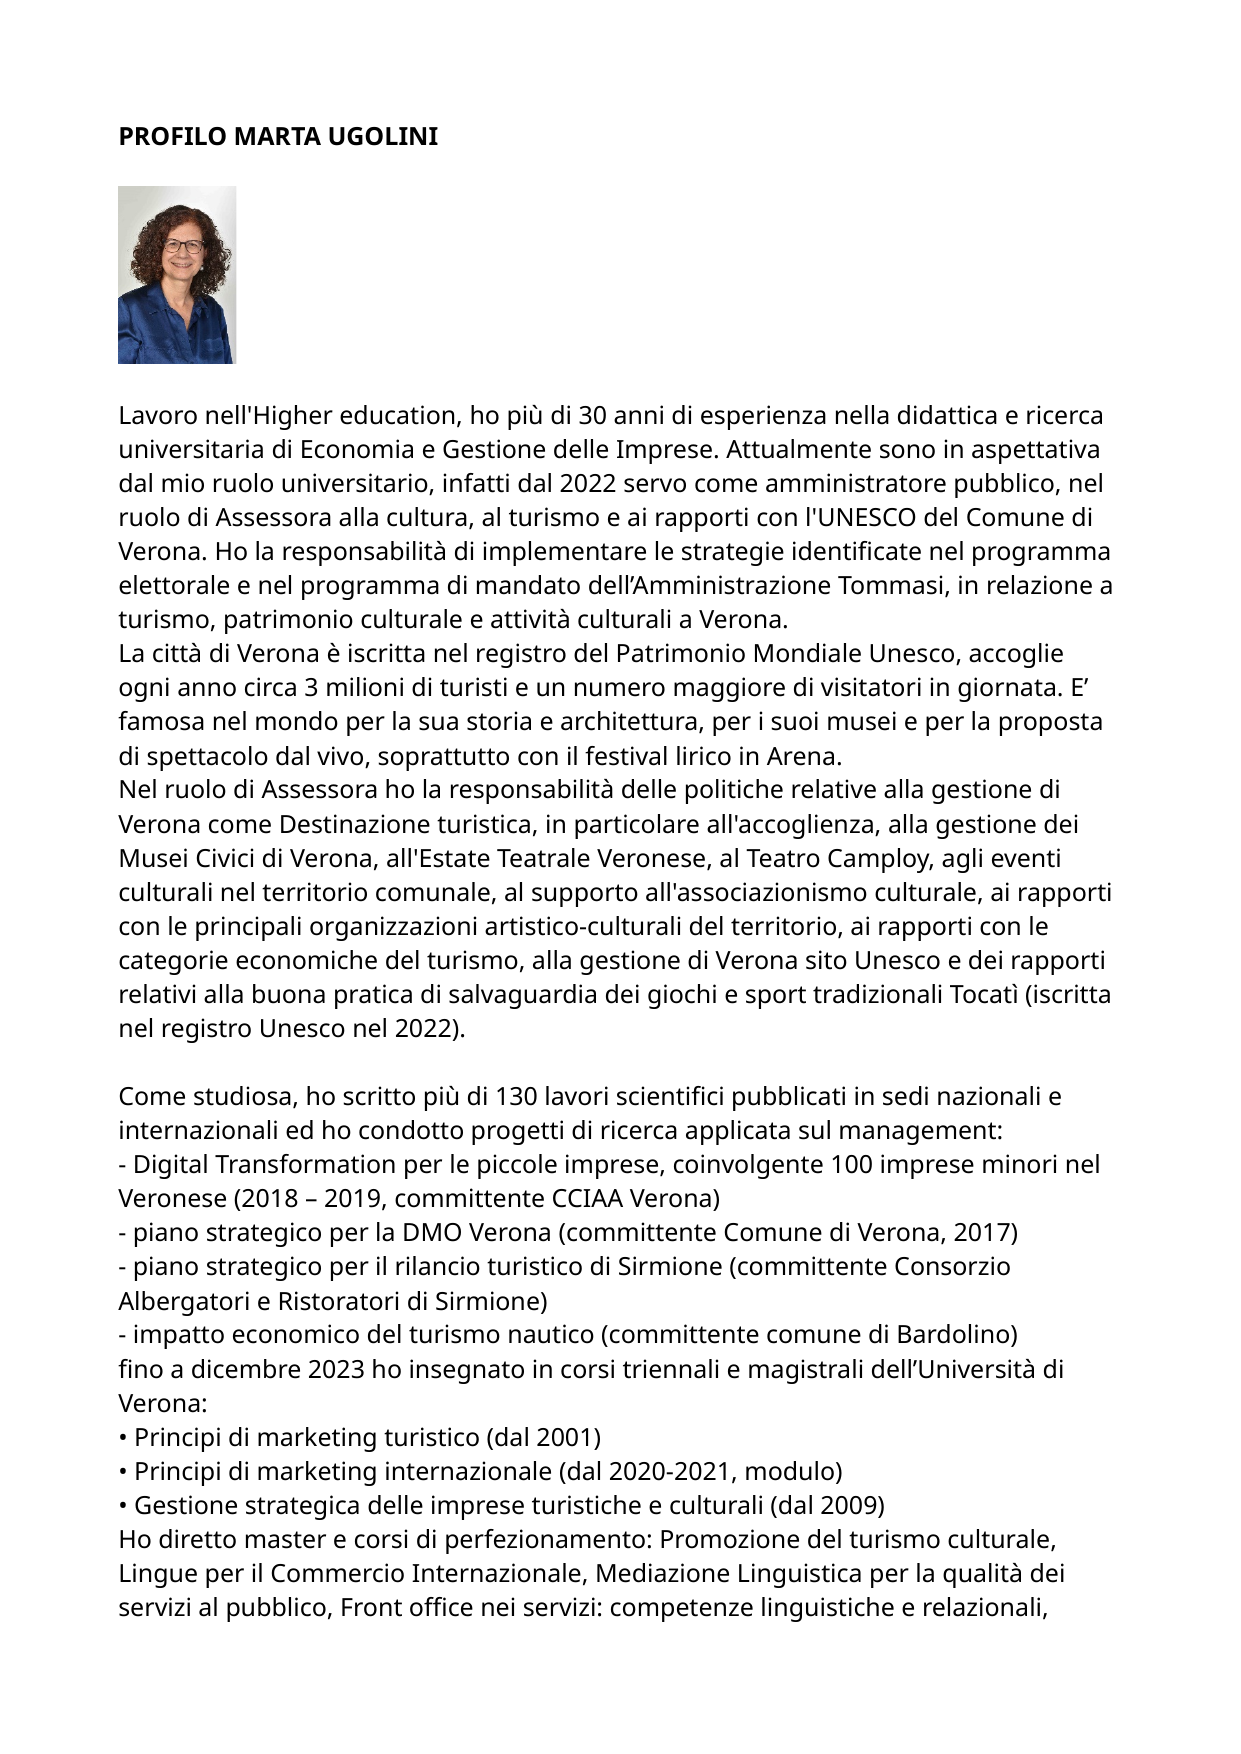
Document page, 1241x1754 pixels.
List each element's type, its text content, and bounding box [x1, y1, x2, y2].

text Come studiosa, ho scritto più di 130 lavori scientifici pubblicati in sedi nazionali e internazionali ed ho condotto progetti di ricerca applicata sul management: - Digital Transformation per le piccole imprese, coinvolgente 100 imprese minori nel Veronese (2018 – 2019, committente CCIAA Verona) - piano strategico per la DMO Verona (committente Comune di Verona, 2017) - piano strategico per il rilancio turistico di Sirmione (committente Consorzio Albergatori e Ristoratori di Sirmione) - impatto economico del turismo nautico (committente comune di Bardolino) fino a dicembre 2023 ho insegnato in corsi triennali e magistrali dell’Università di Verona: • Principi di marketing turistico (dal 2001) • Principi di marketing internazionale (dal 2020-2021, modulo) • Gestione strategica delle imprese turistiche e culturali (dal 2009) Ho diretto master e corsi di perfezionamento: Promozione del turismo culturale, Lingue per il Commercio Internazionale, Mediazione Linguistica per la qualità dei servizi al pubblico, Front office nei servizi: competenze linguistiche e relazionali, [118, 1079, 1122, 1624]
text PROFILO MARTA UGOLINI [118, 118, 1122, 152]
text Lavoro nell'Higher education, ho più di 30 anni di esperienza nella didattica e ricerca universitaria di Economia e Gestione delle Imprese. Attualmente sono in aspettativa dal mio ruolo universitario, infatti dal 2022 servo come amministratore pubblico, nel ruolo di Assessora alla cultura, al turismo e ai rapporti con l'UNESCO del Comune di Verona. Ho la responsabilità di implementare le strategie identificate nel programma elettorale e nel programma di mandato dell’Amministrazione Tommasi, in relazione a turismo, patrimonio culturale e attività culturali a Verona. [118, 397, 1122, 636]
text Nel ruolo di Assessora ho la responsabilità delle politiche relative alla gestione di Verona come Destinazione turistica, in particolare all'accoglienza, alla gestione dei Musei Civici di Verona, all'Estate Teatrale Veronese, al Teatro Camploy, agli eventi culturali nel territorio comunale, al supporto all'associazionismo culturale, ai rapporti con le principali organizzazioni artistico-culturali del territorio, ai rapporti con le categorie economiche del turismo, alla gestione di Verona sito Unesco e dei rapporti relativi alla buona pratica di salvaguardia dei giochi e sport tradizionali Tocatì (iscritta nel registro Unesco nel 2022). [118, 772, 1122, 1045]
text La città di Verona è iscritta nel registro del Patrimonio Mondiale Unesco, accoglie ogni anno circa 3 milioni di turisti e un numero maggiore di visitatori in giornata. E’ famosa nel mondo per la sua storia e architettura, per i suoi musei e per la proposta di spettacolo dal vivo, soprattutto con il festival lirico in Arena. [118, 636, 1122, 772]
